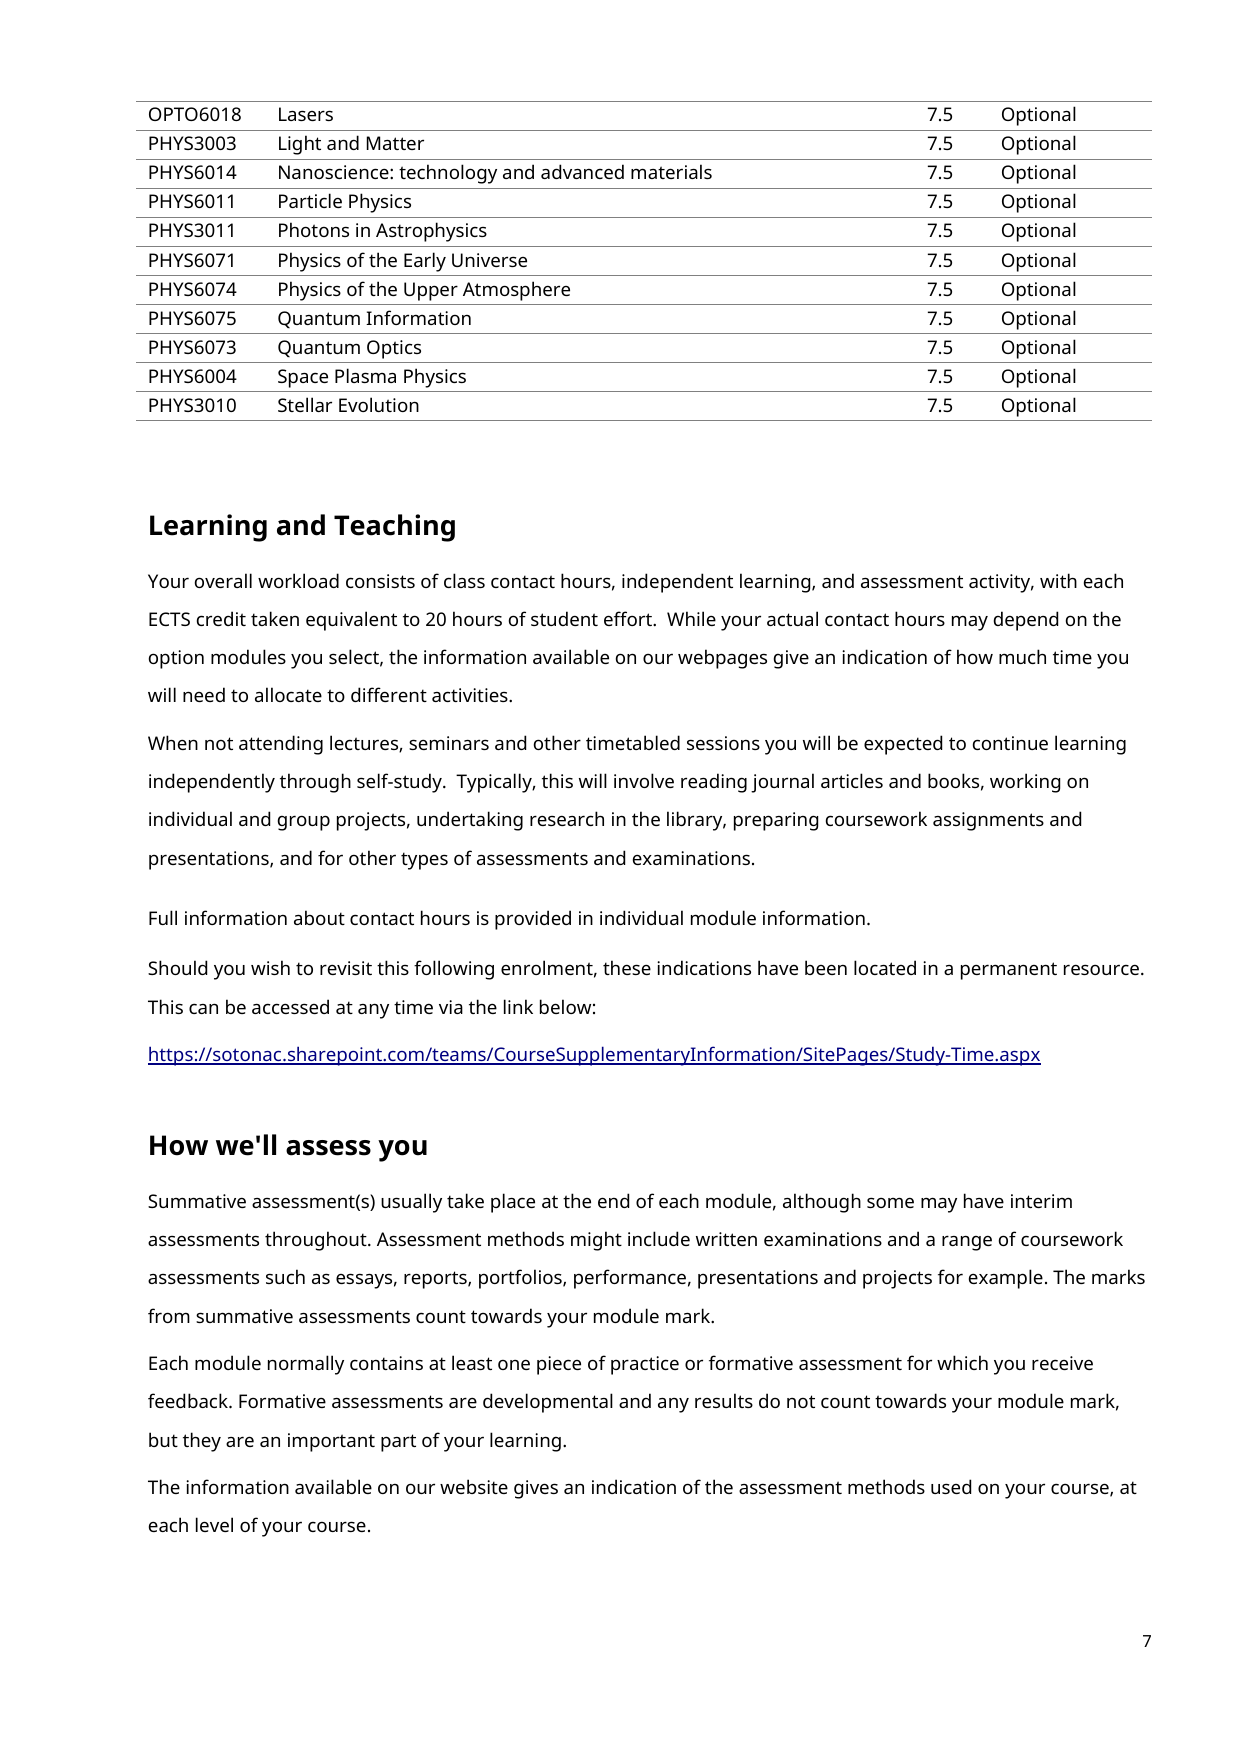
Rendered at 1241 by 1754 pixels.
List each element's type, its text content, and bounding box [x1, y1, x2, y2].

table_cell Stellar Evolution [266, 392, 916, 420]
table_cell Optional [989, 131, 1152, 159]
table_cell 7.5 [916, 363, 989, 391]
table_cell 7.5 [916, 189, 989, 217]
table_cell OPTO6018 [136, 102, 266, 129]
table_cell Quantum Information [266, 305, 916, 333]
table_cell Particle Physics [266, 189, 916, 217]
table_cell 7.5 [916, 305, 989, 333]
table_cell Physics of the Early Universe [266, 247, 916, 275]
table_cell PHYS6073 [136, 334, 266, 362]
table_cell 7.5 [916, 160, 989, 188]
subtitle How we'll assess you [148, 1127, 1152, 1163]
table_cell Nanoscience: technology and advanced materials [266, 160, 916, 188]
table_cell Physics of the Upper Atmosphere [266, 276, 916, 304]
table_cell Optional [989, 102, 1152, 129]
table_cell 7.5 [916, 102, 989, 129]
table_cell Optional [989, 189, 1152, 217]
table_cell 7.5 [916, 247, 989, 275]
table_cell PHYS3003 [136, 131, 266, 159]
text Summative assessment(s) usually take place at the end of each module, although some may have interim assessments throughout. Assessment methods might include written examinations and a range of coursework assessments such as essays, reports, portfolios, performance, presentations and projects for example. The marks from summative assessments count towards your module mark. [148, 1188, 1152, 1328]
table_cell PHYS6074 [136, 276, 266, 304]
table_cell Optional [989, 334, 1152, 362]
text When not attending lectures, seminars and other timetabled sessions you will be expected to continue learning independently through self-study. Typically, this will involve reading journal articles and books, working on individual and group projects, undertaking research in the library, preparing coursework assignments and presentations, and for other types of assessments and examinations. [148, 730, 1152, 870]
text Full information about contact hours is provided in individual module information. [148, 905, 1152, 931]
table_cell 7.5 [916, 218, 989, 246]
subtitle Learning and Teaching [148, 506, 1152, 543]
table_cell PHYS6075 [136, 305, 266, 333]
table_cell PHYS3011 [136, 218, 266, 246]
text Your overall workload consists of class contact hours, independent learning, and assessment activity, with each ECTS credit taken equivalent to 20 hours of student effort. While your actual contact hours may depend on the option modules you select, the information available on our webpages give an indication of how much time you will need to allocate to different activities. [148, 568, 1152, 708]
table_cell Optional [989, 305, 1152, 333]
table_cell Optional [989, 218, 1152, 246]
table_cell PHYS6014 [136, 160, 266, 188]
table_cell PHYS6004 [136, 363, 266, 391]
table_cell 7.5 [916, 131, 989, 159]
table_cell PHYS3010 [136, 392, 266, 420]
table_cell Photons in Astrophysics [266, 218, 916, 246]
text The information available on our website gives an indication of the assessment methods used on your course, at each level of your course. [148, 1474, 1152, 1538]
table_cell Lasers [266, 102, 916, 129]
table_cell Optional [989, 247, 1152, 275]
table_cell Optional [989, 392, 1152, 420]
table_cell Light and Matter [266, 131, 916, 159]
table_cell Optional [989, 276, 1152, 304]
table_cell Quantum Optics [266, 334, 916, 362]
table_cell Space Plasma Physics [266, 363, 916, 391]
table_cell 7.5 [916, 276, 989, 304]
text https://sotonac.sharepoint.com/teams/CourseSupplementaryInformation/SitePages/Study-Time.aspx [148, 1042, 1152, 1067]
table_cell PHYS6011 [136, 189, 266, 217]
table_cell 7.5 [916, 392, 989, 420]
table_cell PHYS6071 [136, 247, 266, 275]
text Should you wish to revisit this following enrolment, these indications have been located in a permanent resource. This can be accessed at any time via the link below: [148, 956, 1152, 1019]
table_cell Optional [989, 160, 1152, 188]
text Each module normally contains at least one piece of practice or formative assessment for which you receive feedback. Formative assessments are developmental and any results do not count towards your module mark, but they are an important part of your learning. [148, 1351, 1152, 1452]
table_cell Optional [989, 363, 1152, 391]
table_cell 7.5 [916, 334, 989, 362]
